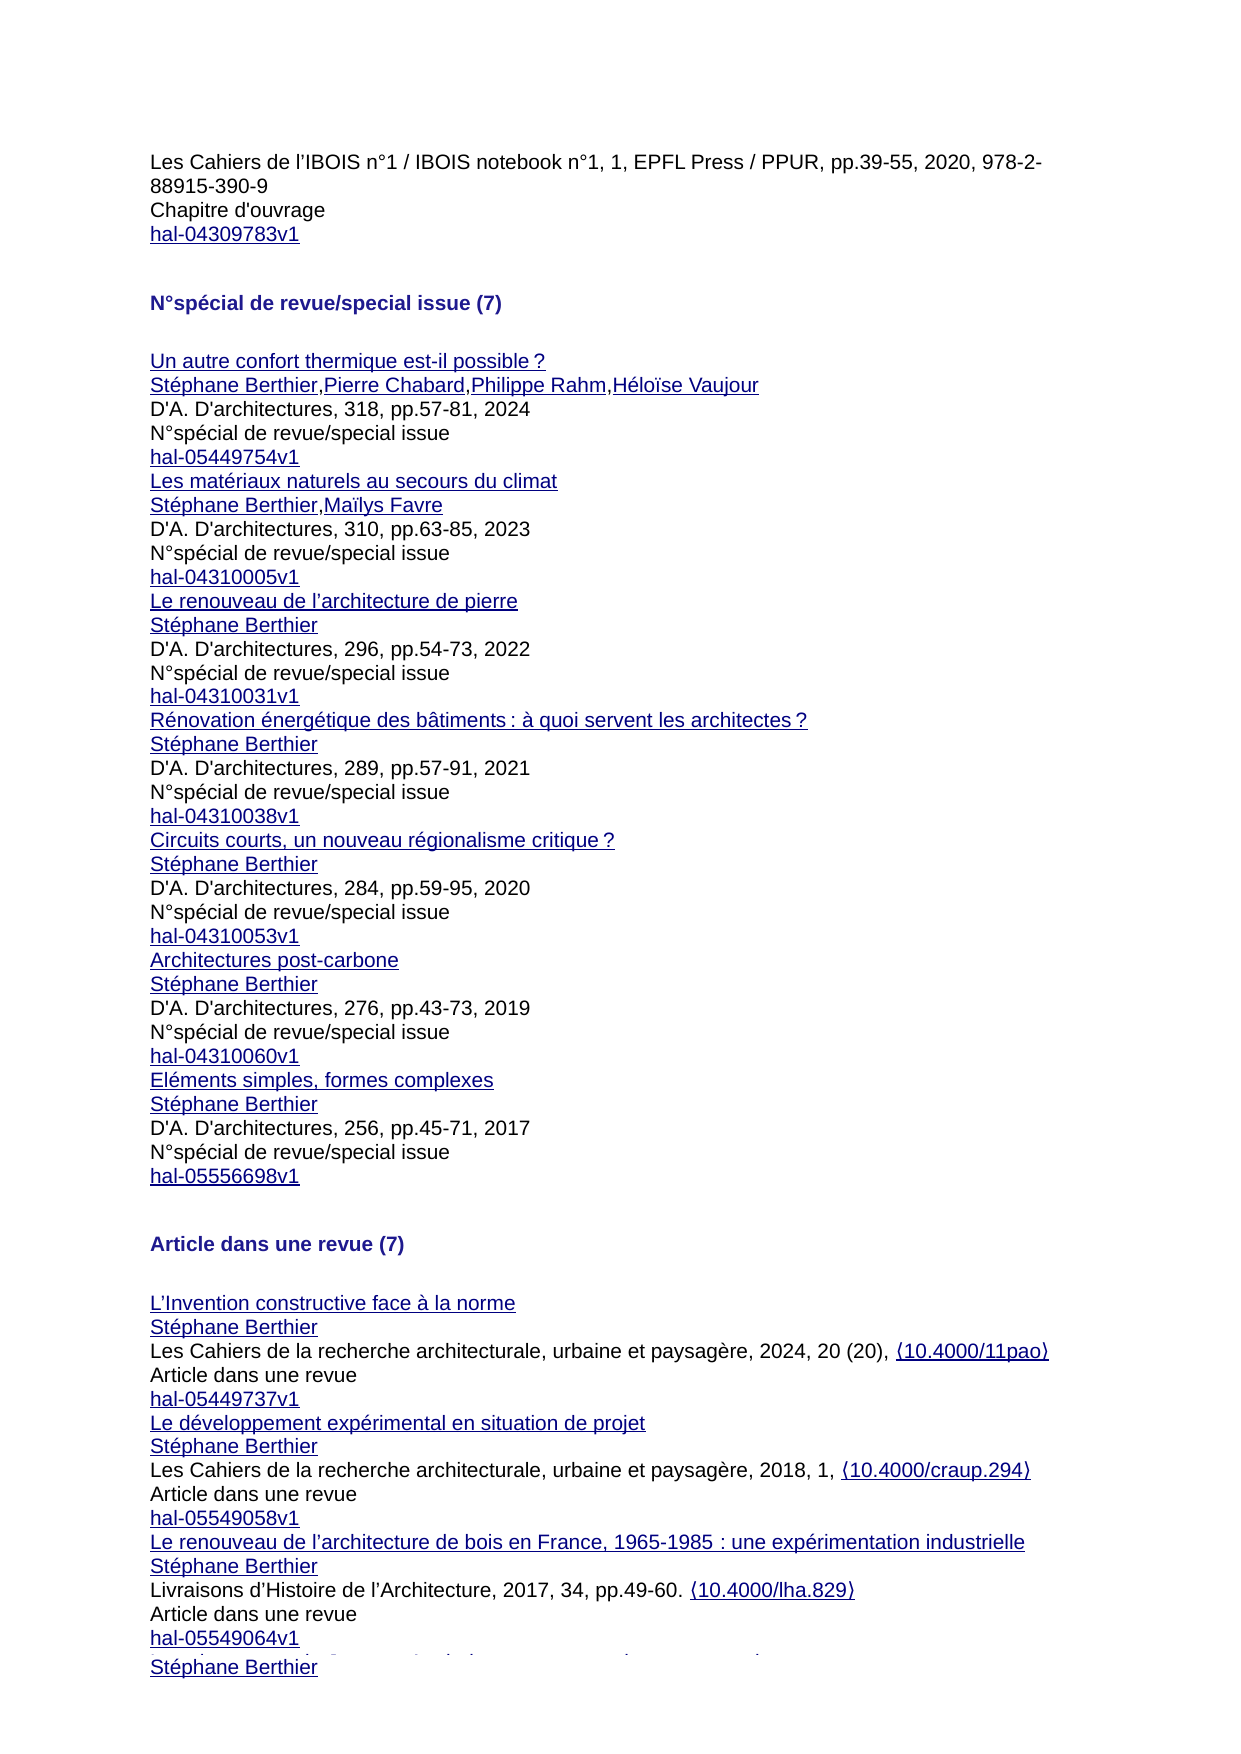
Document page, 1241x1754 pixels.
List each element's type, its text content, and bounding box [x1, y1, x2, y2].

table_cell Eléments simples, formes complexes Stéphane Berthier D'A. D'architectures, 256, pp.45-71, 2017 N°spécial de revue/special issue hal-05556698v1 [150, 1068, 1090, 1187]
table_cell Le renouveau de l’architecture de bois en France, 1965-1985 : une expérimentation industrielle Stéphane Berthier Livraisons d’Histoire de l’Architecture, 2017, 34, pp.49-60. ⟨10.4000/lha.829⟩ Article dans une revue hal-05549064v1 [150, 1530, 1090, 1650]
subtitle N°spécial de revue/special issue (7) [150, 291, 1090, 314]
subtitle Article dans une revue (7) [150, 1232, 1090, 1256]
table_cell Le renouveau de l’architecture de pierre Stéphane Berthier D'A. D'architectures, 296, pp.54-73, 2022 N°spécial de revue/special issue hal-04310031v1 [150, 589, 1090, 708]
table_header L’Invention constructive face à la norme Stéphane Berthier Les Cahiers de la recherche architecturale, urbaine et paysagère, 2024, 20 (20), ⟨10.4000/11pao⟩ Article dans une revue hal-05449737v1 [150, 1291, 1090, 1410]
table_cell Rénovation énergétique des bâtiments : à quoi servent les architectes ? Stéphane Berthier D'A. D'architectures, 289, pp.57-91, 2021 N°spécial de revue/special issue hal-04310038v1 [150, 708, 1090, 828]
table_cell Le développement expérimental en situation de projet Stéphane Berthier Les Cahiers de la recherche architecturale, urbaine et paysagère, 2018, 1, ⟨10.4000/craup.294⟩ Article dans une revue hal-05549058v1 [150, 1410, 1090, 1530]
table_cell Les charpentes de Jacques Anglade, une contre-culture constructive Stéphane Berthier [150, 1650, 1090, 1679]
table_cell Les matériaux naturels au secours du climat Stéphane Berthier,Maïlys Favre D'A. D'architectures, 310, pp.63-85, 2023 N°spécial de revue/special issue hal-04310005v1 [150, 469, 1090, 588]
table_header Un autre confort thermique est-il possible ? Stéphane Berthier,Pierre Chabard,Philippe Rahm,Héloïse Vaujour D'A. D'architectures, 318, pp.57-81, 2024 N°spécial de revue/special issue hal-05449754v1 [150, 349, 1090, 469]
table_cell Les Cahiers de l’IBOIS n°1 / IBOIS notebook n°1, 1, EPFL Press / PPUR, pp.39-55, 2020, 978-2-88915-390-9 Chapitre d'ouvrage hal-04309783v1 [150, 150, 1090, 246]
table_cell Circuits courts, un nouveau régionalisme critique ? Stéphane Berthier D'A. D'architectures, 284, pp.59-95, 2020 N°spécial de revue/special issue hal-04310053v1 [150, 828, 1090, 948]
table_cell Architectures post-carbone Stéphane Berthier D'A. D'architectures, 276, pp.43-73, 2019 N°spécial de revue/special issue hal-04310060v1 [150, 948, 1090, 1068]
